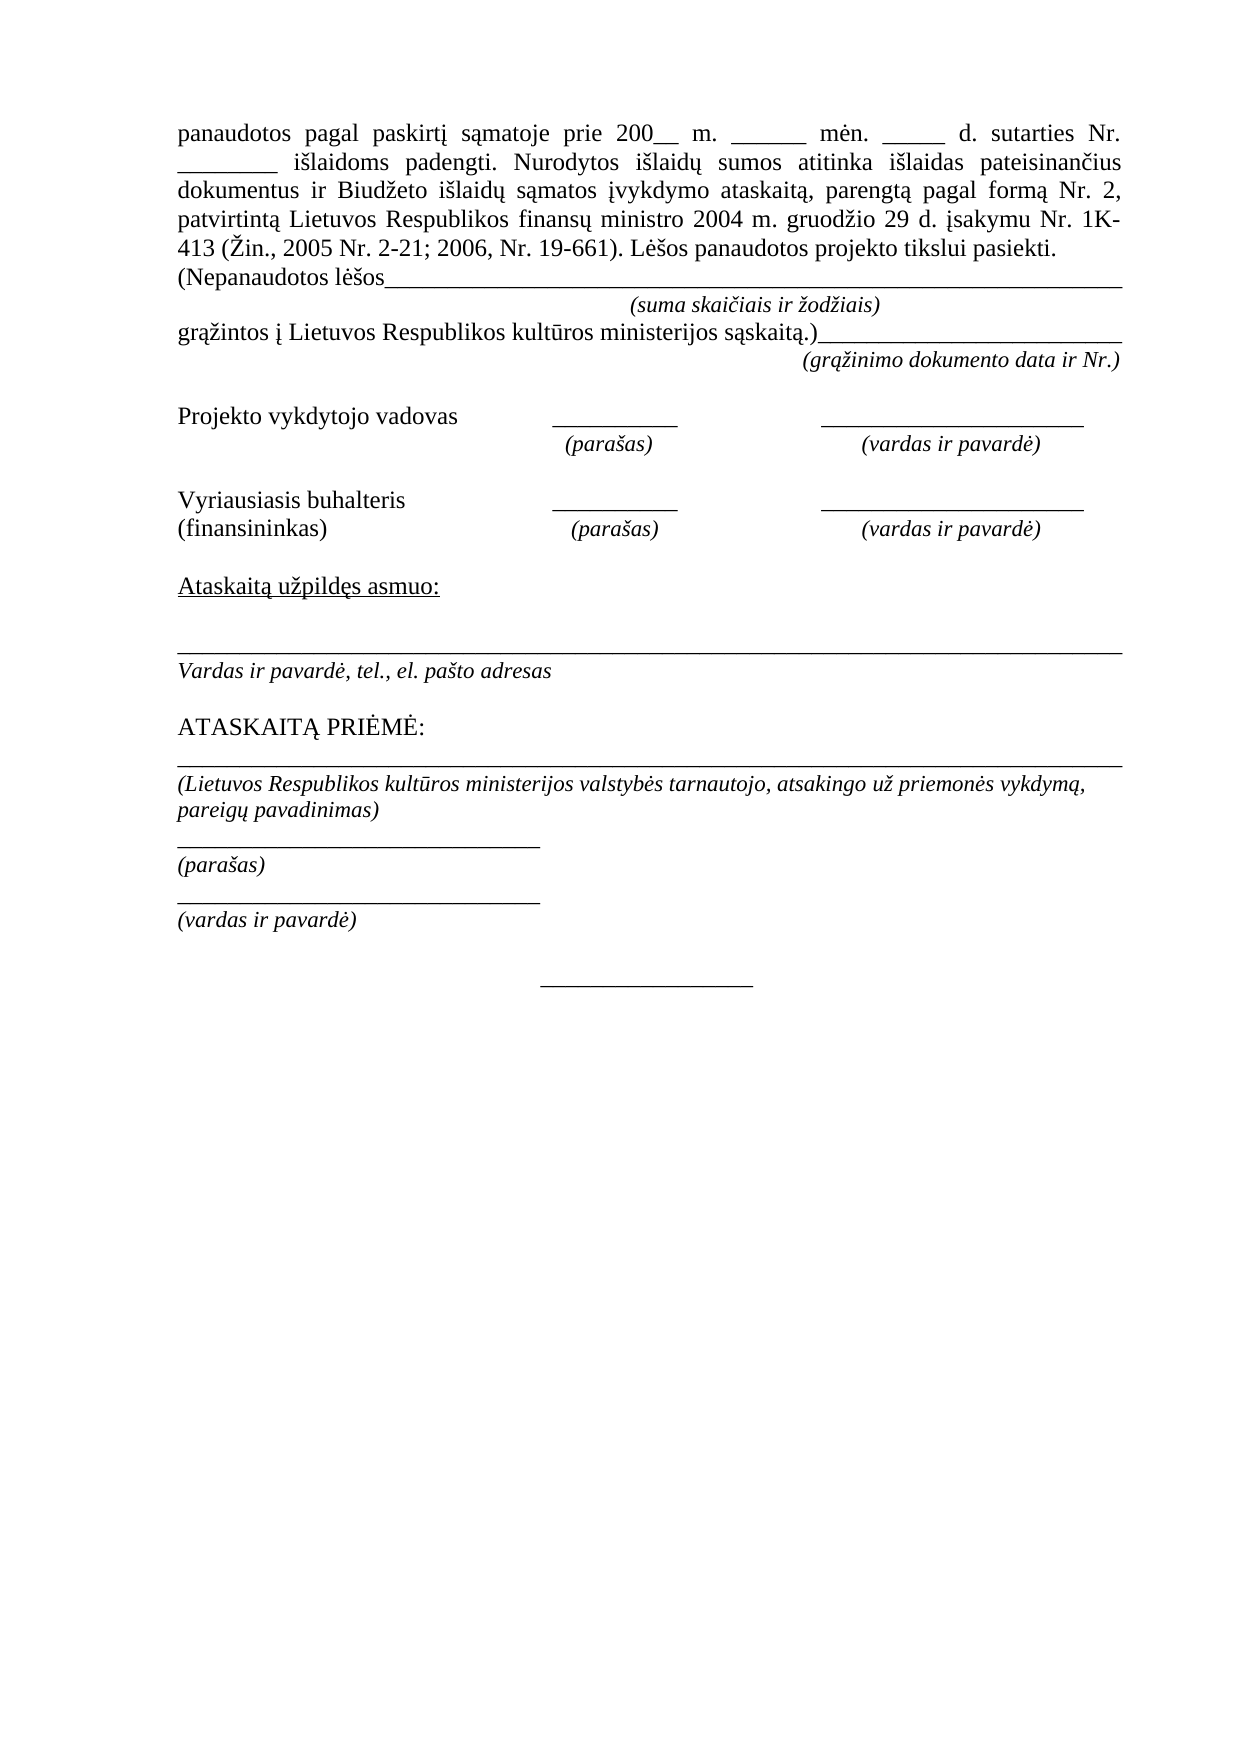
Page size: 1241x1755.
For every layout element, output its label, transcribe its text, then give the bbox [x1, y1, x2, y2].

text (finansininkas) (parašas) (vardas ir pavardė) [177, 513, 1122, 542]
text (parašas) (vardas ir pavardė) [565, 429, 1122, 456]
text panaudotos pagal paskirtį sąmatoje prie 200__ m. ______ mėn. _____ d. sutarties Nr. ________ išlaidoms padengti. Nurodytos išlaidų sumos atitinka išlaidas pateisinančius dokumentus ir Biudžeto išlaidų sąmatos įvykdymo ataskaitą, parengtą pagal formą Nr. 2, patvirtintą Lietuvos Respublikos finansų ministro 2004 m. gruodžio 29 d. įsakymu Nr. 1K-413 (Žin., 2005 Nr. 2-21; 2006, Nr. 19-661). Lėšos panaudotos projekto tikslui pasiekti. [177, 118, 1122, 262]
text _ [177, 628, 1122, 653]
text _____________________________ [177, 822, 1122, 851]
text _ [177, 741, 1122, 766]
text (Lietuvos Respublikos kultūros ministerijos valstybės tarnautojo, atsakingo už priemonės vykdymą, pareigų pavadinimas) [177, 770, 1122, 822]
text (grąžinimo dokumento data ir Nr.) [177, 346, 1122, 372]
text Projekto vykdytojo vadovas __________ _____________________ [177, 401, 1122, 429]
text Ataskaitą užpildęs asmuo: [177, 571, 1122, 600]
text ATASKAITĄ PRIĖMĖ: [177, 712, 1122, 741]
text (suma skaičiais ir žodžiais) [390, 291, 1122, 317]
text (Nepanaudotos lėšos [177, 262, 1122, 291]
text _____________________________ [177, 878, 1122, 906]
text (parašas) [177, 851, 1122, 878]
text grąžintos į Lietuvos Respublikos kultūros ministerijos sąskaitą.) [177, 317, 1122, 346]
text (vardas ir pavardė) [177, 906, 1122, 933]
text Vyriausiasis buhalteris __________ _____________________ [177, 485, 1122, 513]
text Vardas ir pavardė, tel., el. pašto adresas [177, 657, 1122, 683]
text _________________ [177, 961, 1122, 990]
